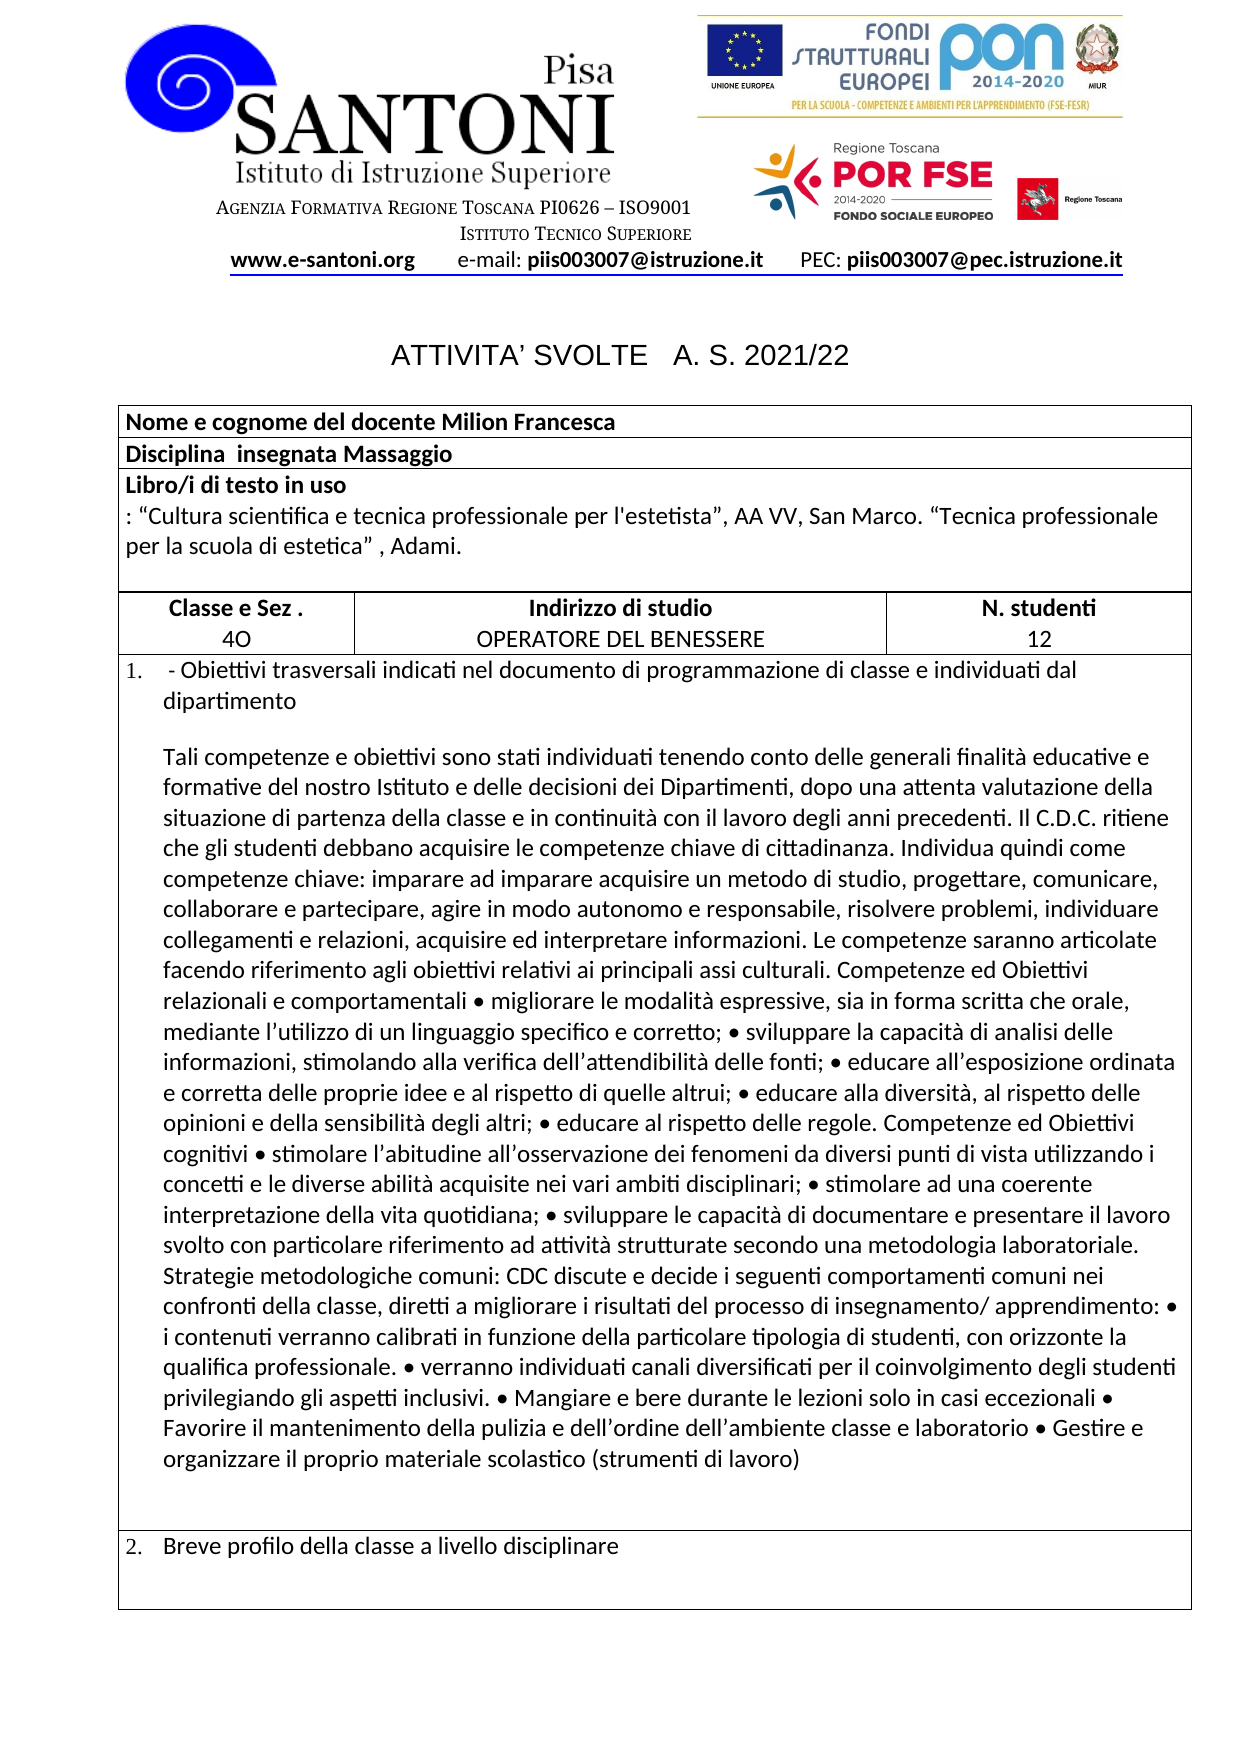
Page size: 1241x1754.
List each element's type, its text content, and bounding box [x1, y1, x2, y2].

table_cell e-mail: piis003007@istruzione.it [436, 246, 785, 274]
table_cell Indirizzo di studio OPERATORE DEL BENESSERE [355, 593, 886, 653]
table_cell Libro/i di testo in uso : “Cultura scientifica e tecnica professionale per l'estetista”, AA VV, San Marco. “Tecnica professionale per la scuola di estetica” , Adami. [119, 469, 1191, 591]
picture [753, 143, 993, 220]
table_cell www.e-santoni.org [230, 246, 436, 274]
table_cell N. studenti 12 [887, 593, 1191, 653]
text ATTIVITA’ SVOLTE A. S. 2021/22 [118, 338, 1122, 372]
table_header Agenzia Formativa Regione Toscana PI0626 – ISO9001 Istituto Tecnico Superiore [118, 15, 692, 246]
table_header [692, 15, 1123, 246]
table_header Nome e cognome del docente Milion Francesca [119, 406, 1191, 437]
table_cell Breve profilo della classe a livello disciplinare [119, 1531, 1191, 1609]
table_cell Disciplina insegnata Massaggio [119, 438, 1191, 468]
table_cell Classe e Sez . 4O [119, 593, 354, 653]
picture [118, 17, 621, 195]
picture [1017, 178, 1123, 220]
table_cell PEC: piis003007@pec.istruzione.it [785, 246, 1123, 274]
table_cell - Obiettivi trasversali indicati nel documento di programmazione di classe e individuati dal dipartimento Tali competenze e obiettivi sono stati individuati tenendo conto delle generali finalità educative e formative del nostro Istituto e delle decisioni dei Dipartimenti, dopo una attenta valutazione della situazione di partenza della classe e in continuità con il lavoro degli anni precedenti. Il C.D.C. ritiene che gli studenti debbano acquisire le competenze chiave di cittadinanza. Individua quindi come competenze chiave: imparare ad imparare acquisire un metodo di studio, progettare, comunicare, collaborare e partecipare, agire in modo autonomo e responsabile, risolvere problemi, individuare collegamenti e relazioni, acquisire ed interpretare informazioni. Le competenze saranno articolate facendo riferimento agli obiettivi relativi ai principali assi culturali. Competenze ed Obiettivi relazionali e comportamentali • migliorare le modalità espressive, sia in forma scritta che orale, mediante l’utilizzo di un linguaggio specifico e corretto; • sviluppare la capacità di analisi delle informazioni, stimolando alla verifica dell’attendibilità delle fonti; • educare all’esposizione ordinata e corretta delle proprie idee e al rispetto di quelle altrui; • educare alla diversità, al rispetto delle opinioni e della sensibilità degli altri; • educare al rispetto delle regole. Competenze ed Obiettivi cognitivi • stimolare l’abitudine all’osservazione dei fenomeni da diversi punti di vista utilizzando i concetti e le diverse abilità acquisite nei vari ambiti disciplinari; • stimolare ad una coerente interpretazione della vita quotidiana; • sviluppare le capacità di documentare e presentare il lavoro svolto con particolare riferimento ad attività strutturate secondo una metodologia laboratoriale. Strategie metodologiche comuni: CDC discute e decide i seguenti comportamenti comuni nei confronti della classe, diretti a migliorare i risultati del processo di insegnamento/ apprendimento: • i contenuti verranno calibrati in funzione della particolare tipologia di studenti, con orizzonte la qualifica professionale. • verranno individuati canali diversificati per il coinvolgimento degli studenti privilegiando gli aspetti inclusivi. • Mangiare e bere durante le lezioni solo in casi eccezionali • Favorire il mantenimento della pulizia e dell’ordine dell’ambiente classe e laboratorio • Gestire e organizzare il proprio materiale scolastico (strumenti di lavoro) [119, 655, 1191, 1529]
table_cell [118, 246, 230, 274]
picture [697, 15, 1123, 118]
